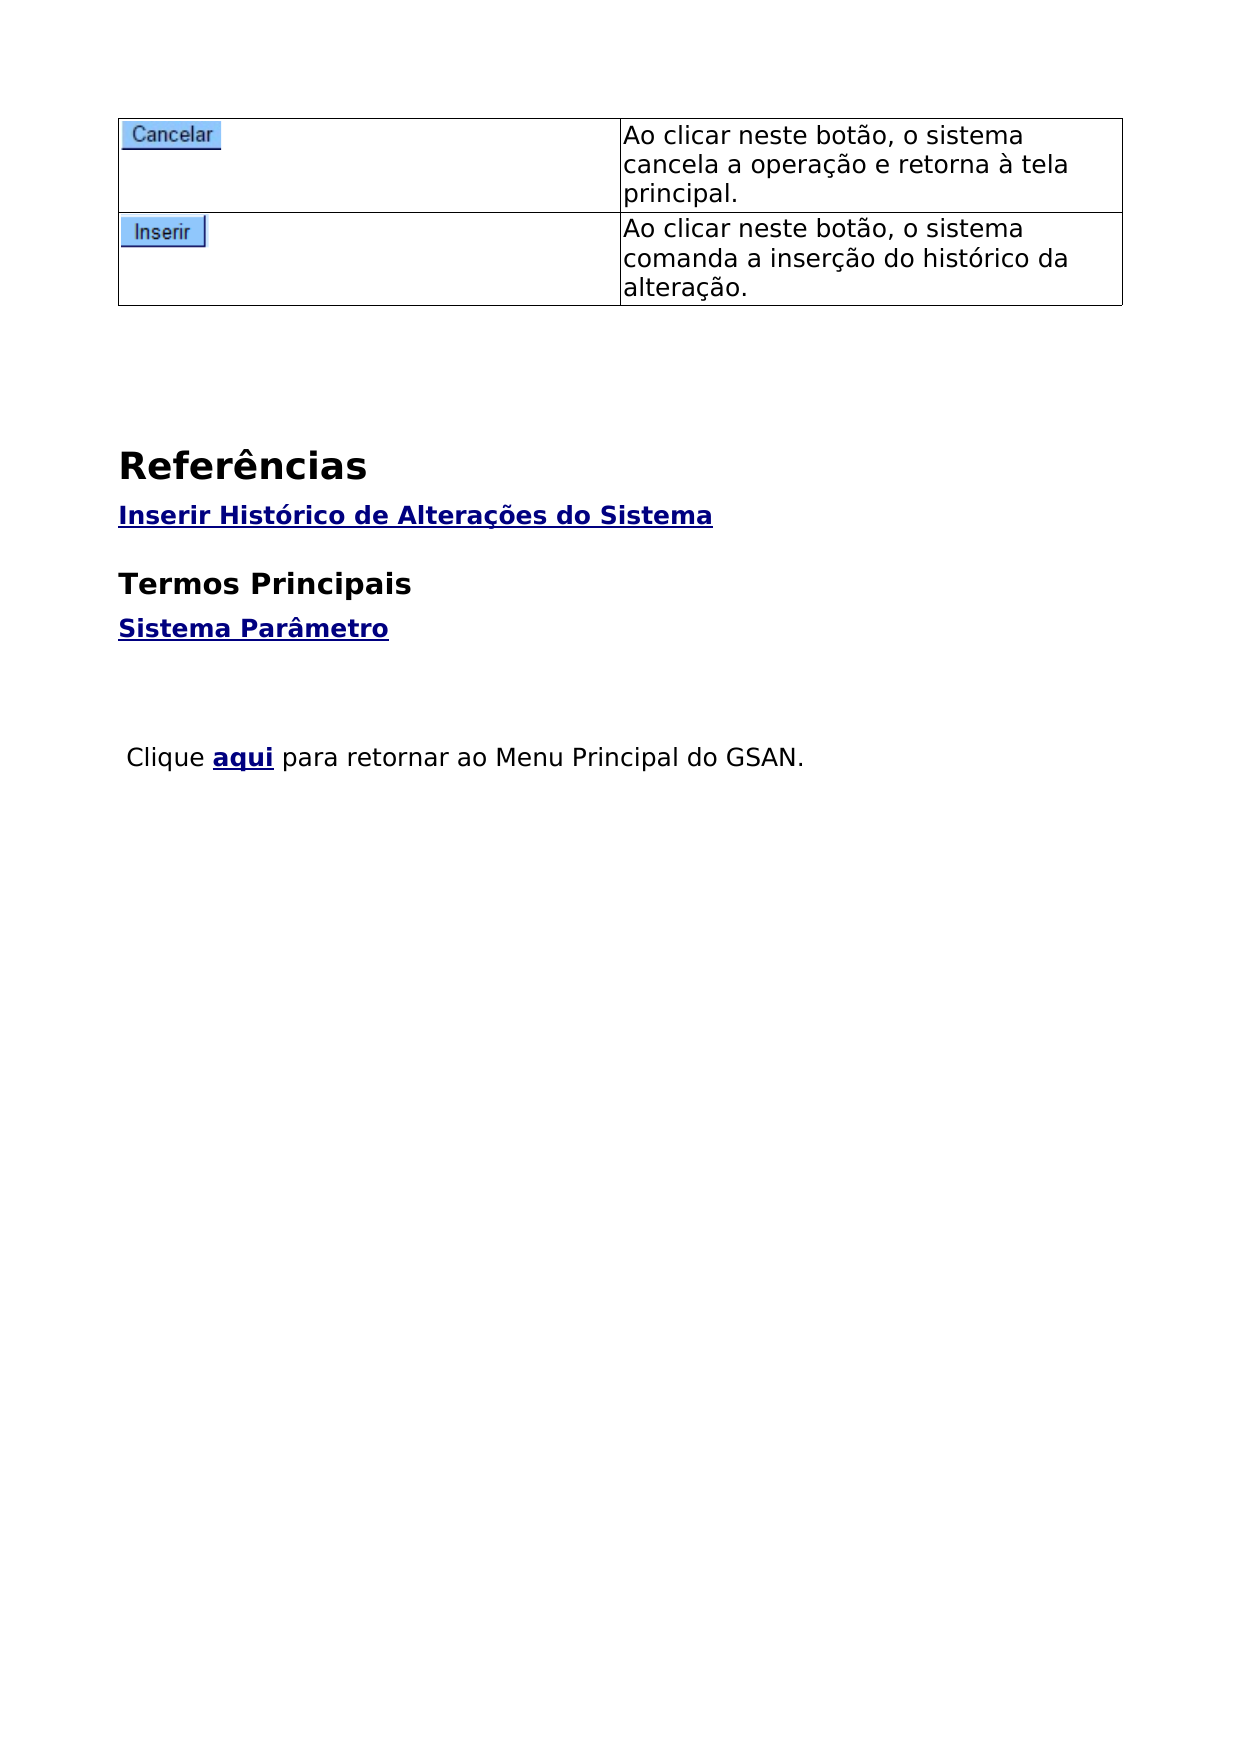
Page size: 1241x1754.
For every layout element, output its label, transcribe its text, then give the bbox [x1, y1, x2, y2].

subtitle Referências [118, 445, 1122, 488]
text Sistema Parâmetro [118, 614, 1122, 643]
picture [121, 121, 222, 150]
table_cell [119, 119, 620, 212]
table_cell [119, 213, 620, 305]
subtitle Termos Principais [118, 568, 1122, 602]
picture [121, 214, 209, 249]
text Inserir Histórico de Alterações do Sistema [118, 501, 1122, 530]
text Clique aqui para retornar ao Menu Principal do GSAN. [118, 656, 1122, 772]
table_cell Ao clicar neste botão, o sistema comanda a inserção do histórico da alteração. [621, 213, 1122, 305]
table_cell Ao clicar neste botão, o sistema cancela a operação e retorna à tela principal. [621, 119, 1122, 212]
